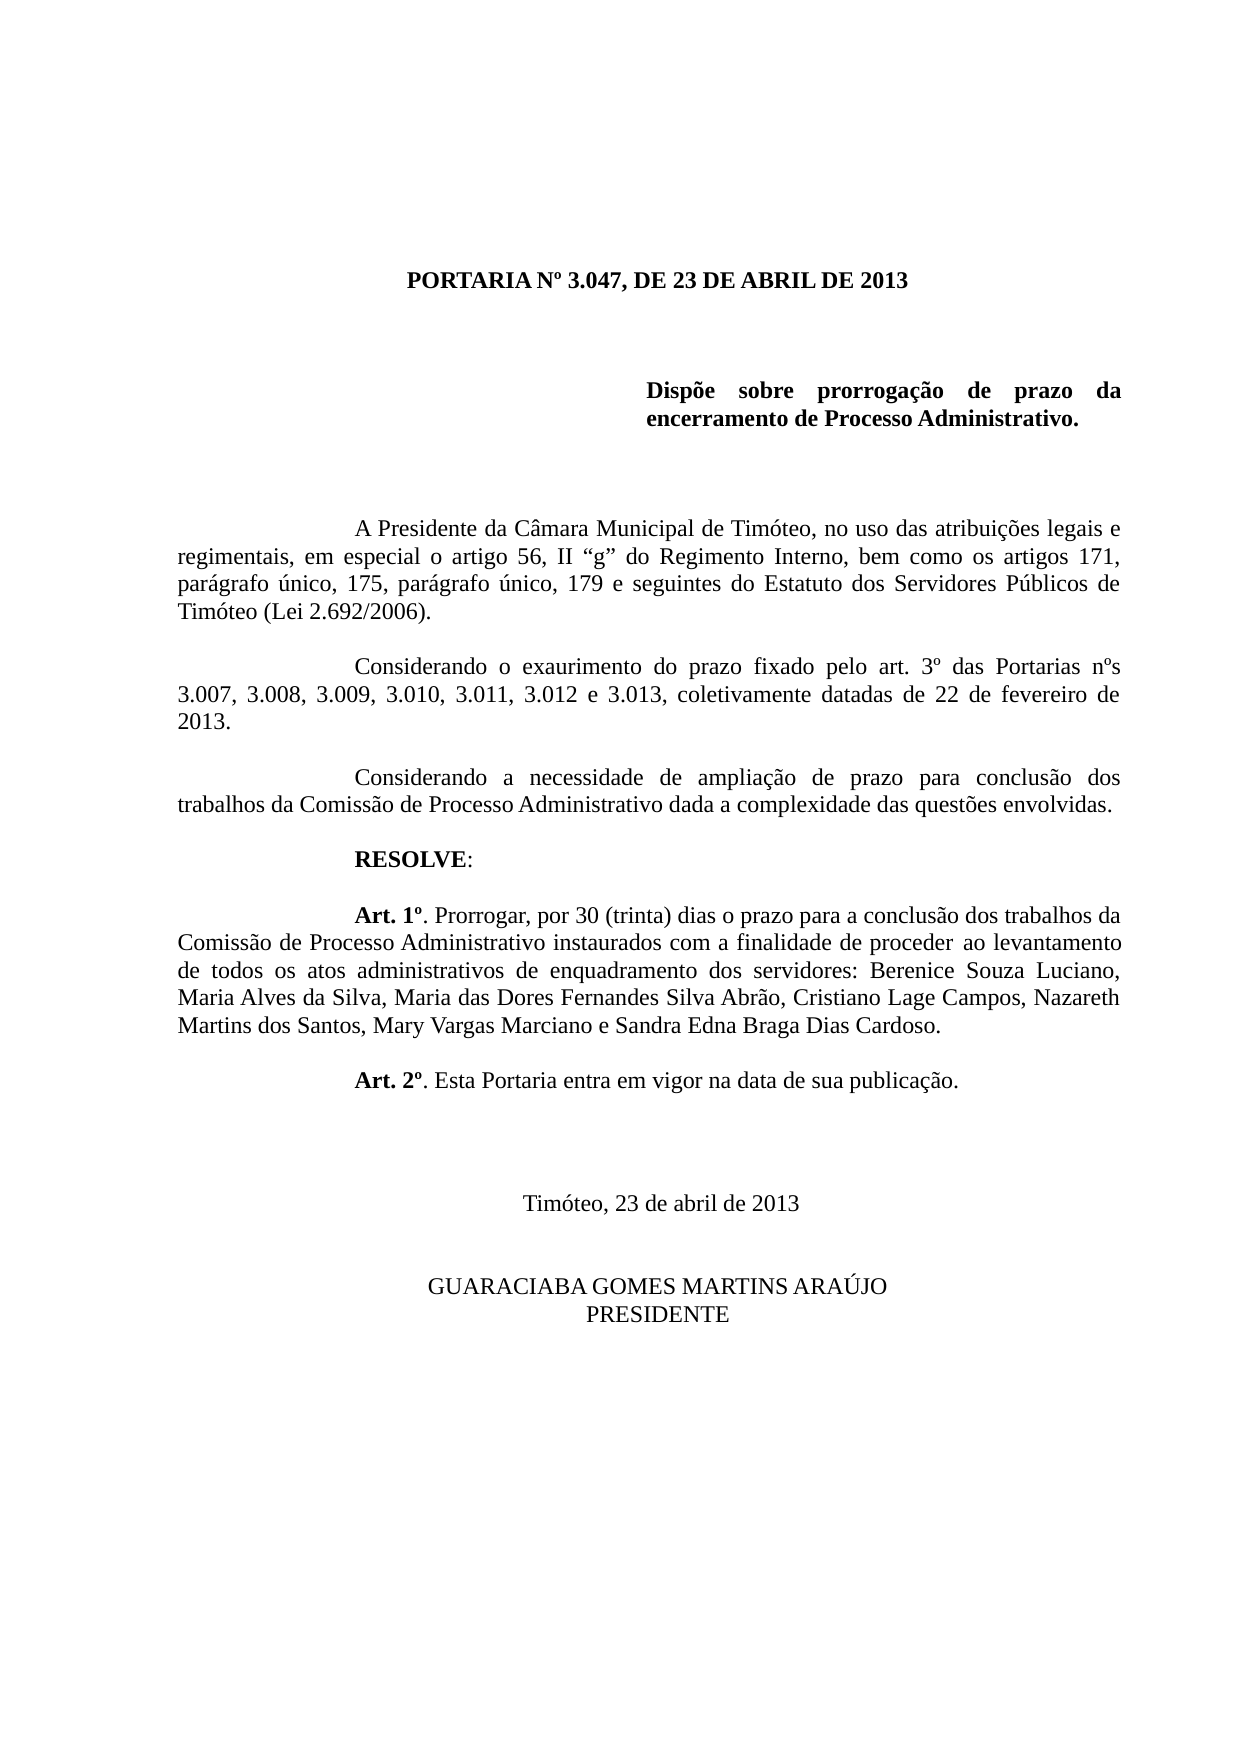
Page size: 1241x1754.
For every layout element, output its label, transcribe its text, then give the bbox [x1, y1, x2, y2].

text GUARACIABA GOMES MARTINS ARAÚJO [193, 1272, 1122, 1299]
text PORTARIA Nº 3.047, DE 23 DE ABRIL DE 2013 [193, 266, 1122, 293]
text Timóteo, 23 de abril de 2013 [199, 1189, 1122, 1217]
text PRESIDENTE [193, 1299, 1122, 1327]
text Dispõe sobre prorrogação de prazo da encerramento de Processo Administrativo. [646, 376, 1122, 431]
text Art. 2º. Esta Portaria entra em vigor na data de sua publicação. [177, 1066, 1122, 1094]
text Considerando o exaurimento do prazo fixado pelo art. 3º das Portarias nºs 3.007, 3.008, 3.009, 3.010, 3.011, 3.012 e 3.013, coletivamente datadas de 22 de fevereiro de 2013. [177, 652, 1122, 735]
text RESOLVE: [177, 845, 1122, 873]
text A Presidente da Câmara Municipal de Timóteo, no uso das atribuições legais e regimentais, em especial o artigo 56, II “g” do Regimento Interno, bem como os artigos 171, parágrafo único, 175, parágrafo único, 179 e seguintes do Estatuto dos Servidores Públicos de Timóteo (Lei 2.692/2006). [177, 514, 1122, 624]
text Considerando a necessidade de ampliação de prazo para conclusão dos trabalhos da Comissão de Processo Administrativo dada a complexidade das questões envolvidas. [177, 763, 1122, 818]
text Art. 1º. Prorrogar, por 30 (trinta) dias o prazo para a conclusão dos trabalhos da Comissão de Processo Administrativo instaurados com a finalidade de proceder ao levantamento de todos os atos administrativos de enquadramento dos servidores: Berenice Souza Luciano, Maria Alves da Silva, Maria das Dores Fernandes Silva Abrão, Cristiano Lage Campos, Nazareth Martins dos Santos, Mary Vargas Marciano e Sandra Edna Braga Dias Cardoso. [177, 901, 1122, 1039]
